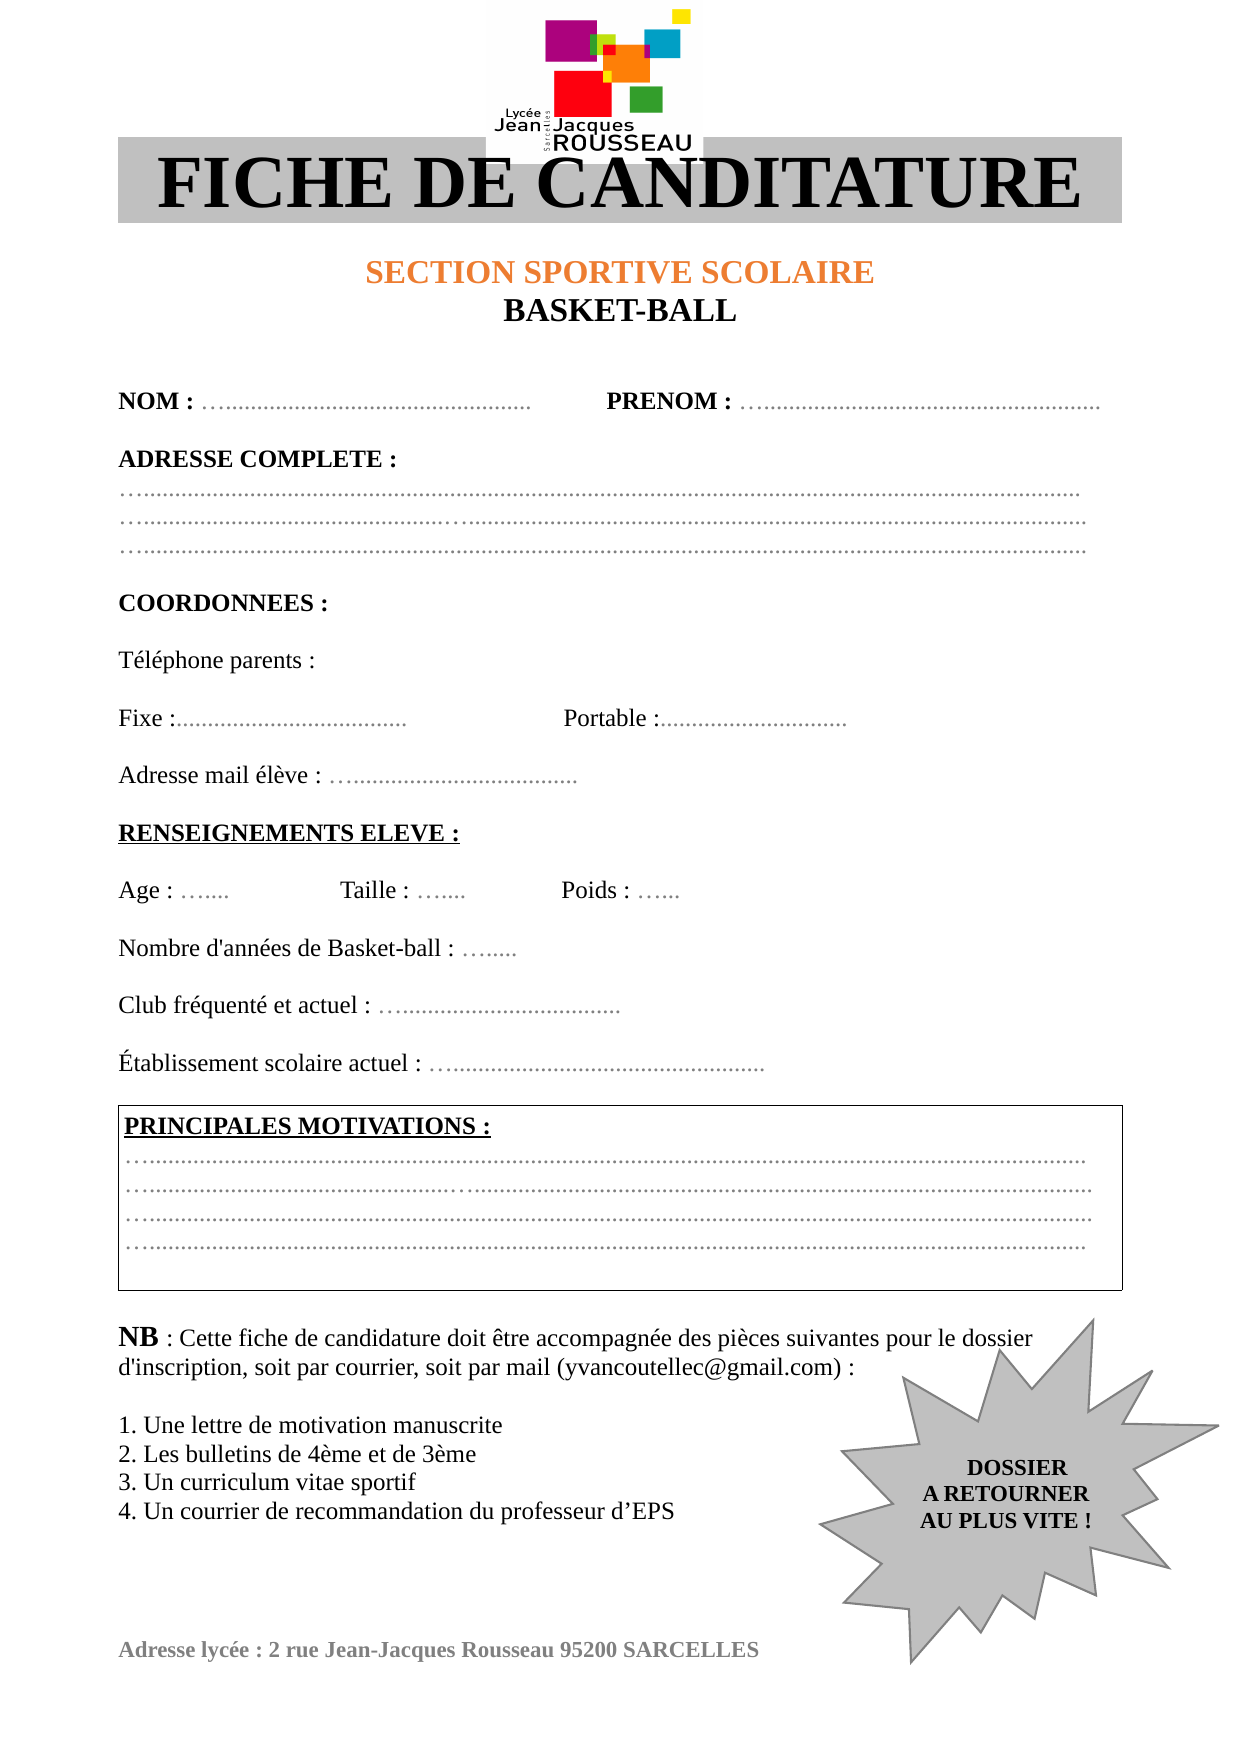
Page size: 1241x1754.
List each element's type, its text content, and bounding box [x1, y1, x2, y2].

text Fixe :..................................... Portable :.............................. [118, 703, 1122, 731]
text Age : ….... Taille : ….... Poids : …... [118, 875, 1122, 904]
text 2. Les bulletins de 4ème et de 3ème [118, 1439, 917, 1467]
text BASKET-BALL [118, 291, 1122, 329]
text NB : Cette fiche de candidature doit être accompagnée des pièces suivantes pour le dossier d'inscription, soit par courrier, soit par mail (yvancoutellec@gmail.com) : [118, 1319, 1092, 1381]
text 4. Un courrier de recommandation du professeur d’EPS [118, 1496, 889, 1525]
table_header PRINCIPALES MOTIVATIONS : …...................................................................................................................................................... …................................................…................................................................................................... …....................................................................................................................................................... …...................................................................................................................................................... [119, 1106, 1122, 1290]
text SECTION SPORTIVE SCOLAIRE [118, 252, 1122, 291]
text 1. Une lettre de motivation manuscrite [118, 1410, 916, 1439]
text ADRESSE COMPLETE : …...................................................................................................................................................... …................................................…................................................................................................... …....................................................................................................................................................... [118, 444, 1122, 559]
text Adresse mail élève : ….................................... [118, 760, 1122, 789]
text NOM : …................................................. PRENOM : …...................................................... [118, 386, 1122, 415]
text Établissement scolaire actuel : ….................................................. [118, 1048, 1122, 1076]
text Nombre d'années de Basket-ball : …..... [118, 933, 1122, 961]
text FICHE DE CANDITATURE [118, 137, 1122, 223]
text 3. Un curriculum vitae sportif [118, 1467, 882, 1496]
text RENSEIGNEMENTS ELEVE : [118, 818, 1122, 846]
text Club fréquenté et actuel : …................................... [118, 990, 1122, 1019]
text COORDONNEES : [118, 588, 1122, 616]
text Téléphone parents : [118, 645, 1122, 674]
